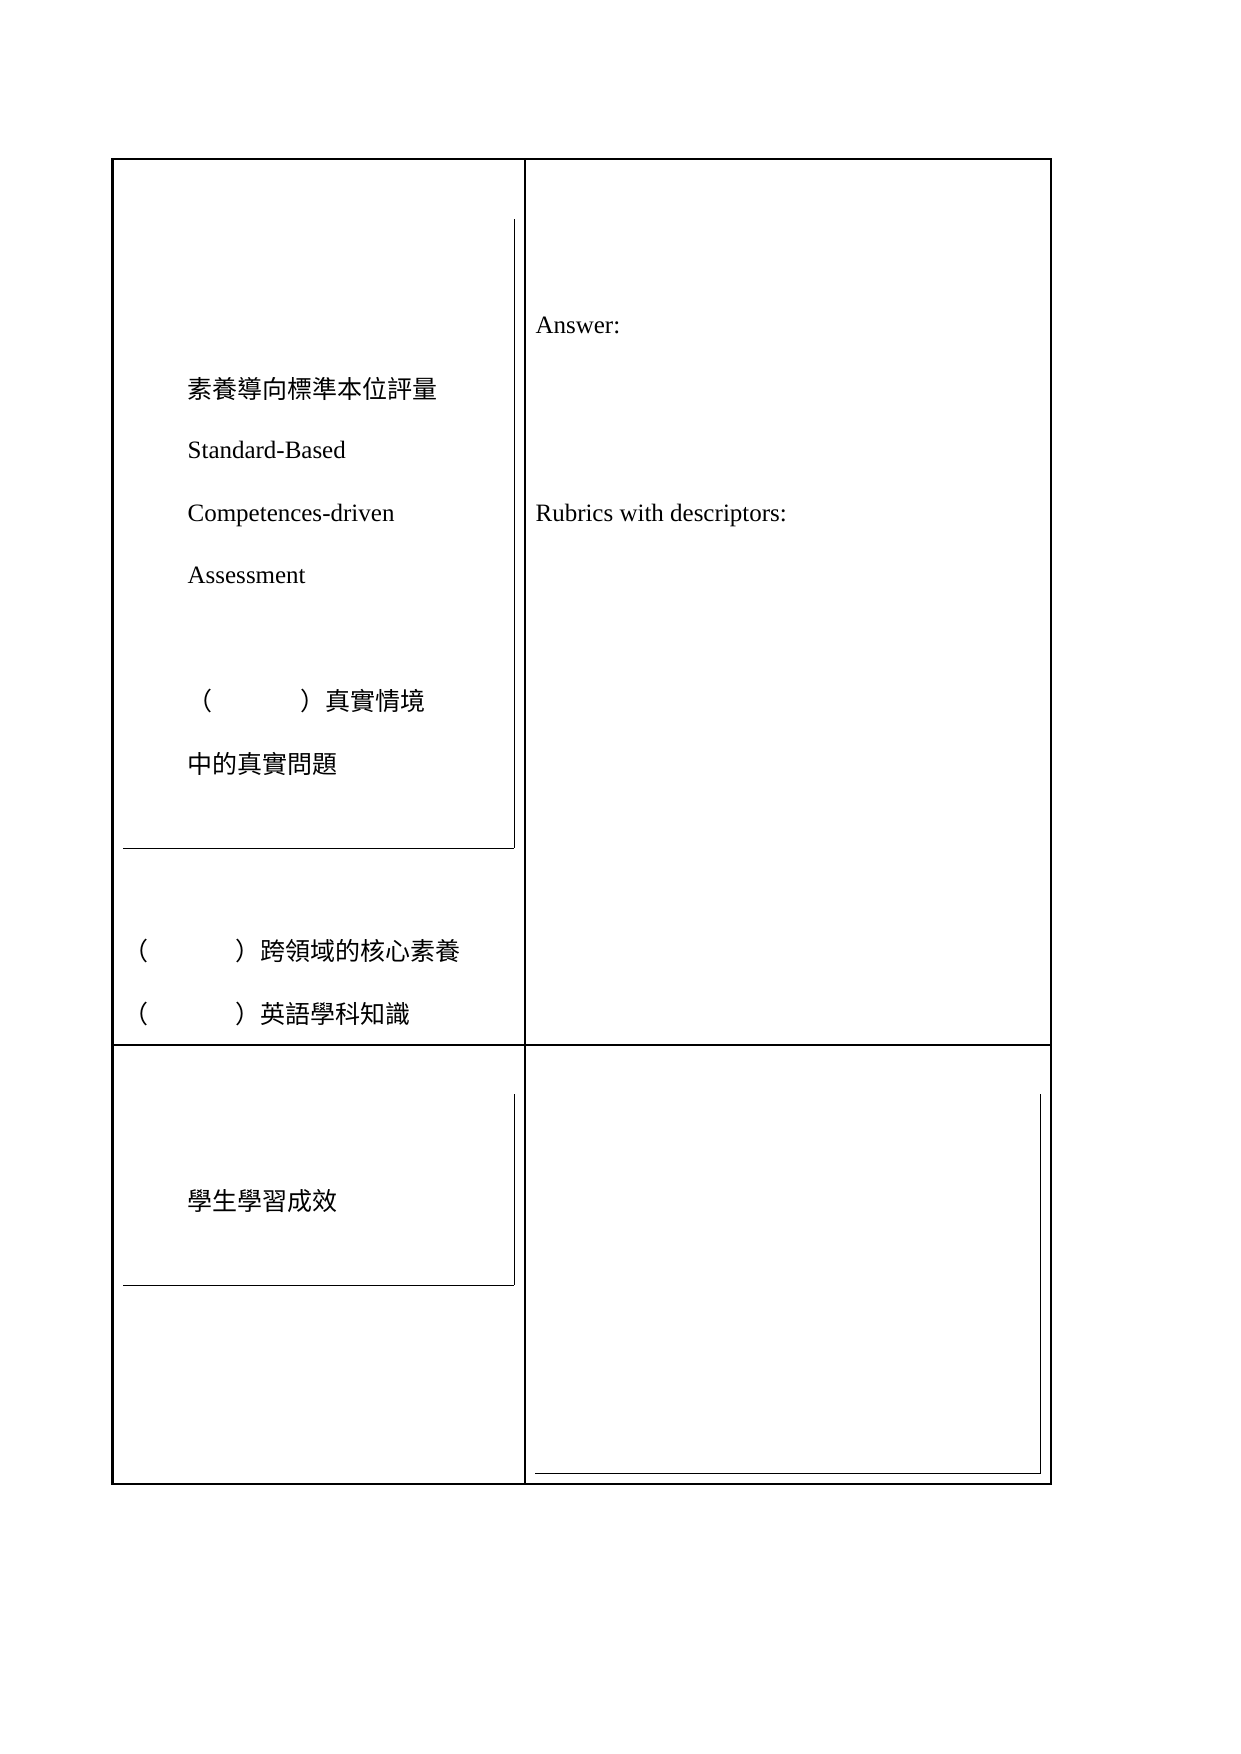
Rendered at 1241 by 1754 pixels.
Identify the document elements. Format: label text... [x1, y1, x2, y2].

table_cell Answer: Rubrics with descriptors: [526, 160, 1050, 1044]
table_cell 素養導向標準本位評量 Standard-Based Competences-driven Assessment （ ）真實情境中的真實問題 （ ）跨領域的核心素養 （ ）英語學科知識 [114, 160, 524, 1044]
table_cell [526, 1046, 1050, 1483]
table_cell 學生學習成效 [114, 1046, 524, 1483]
